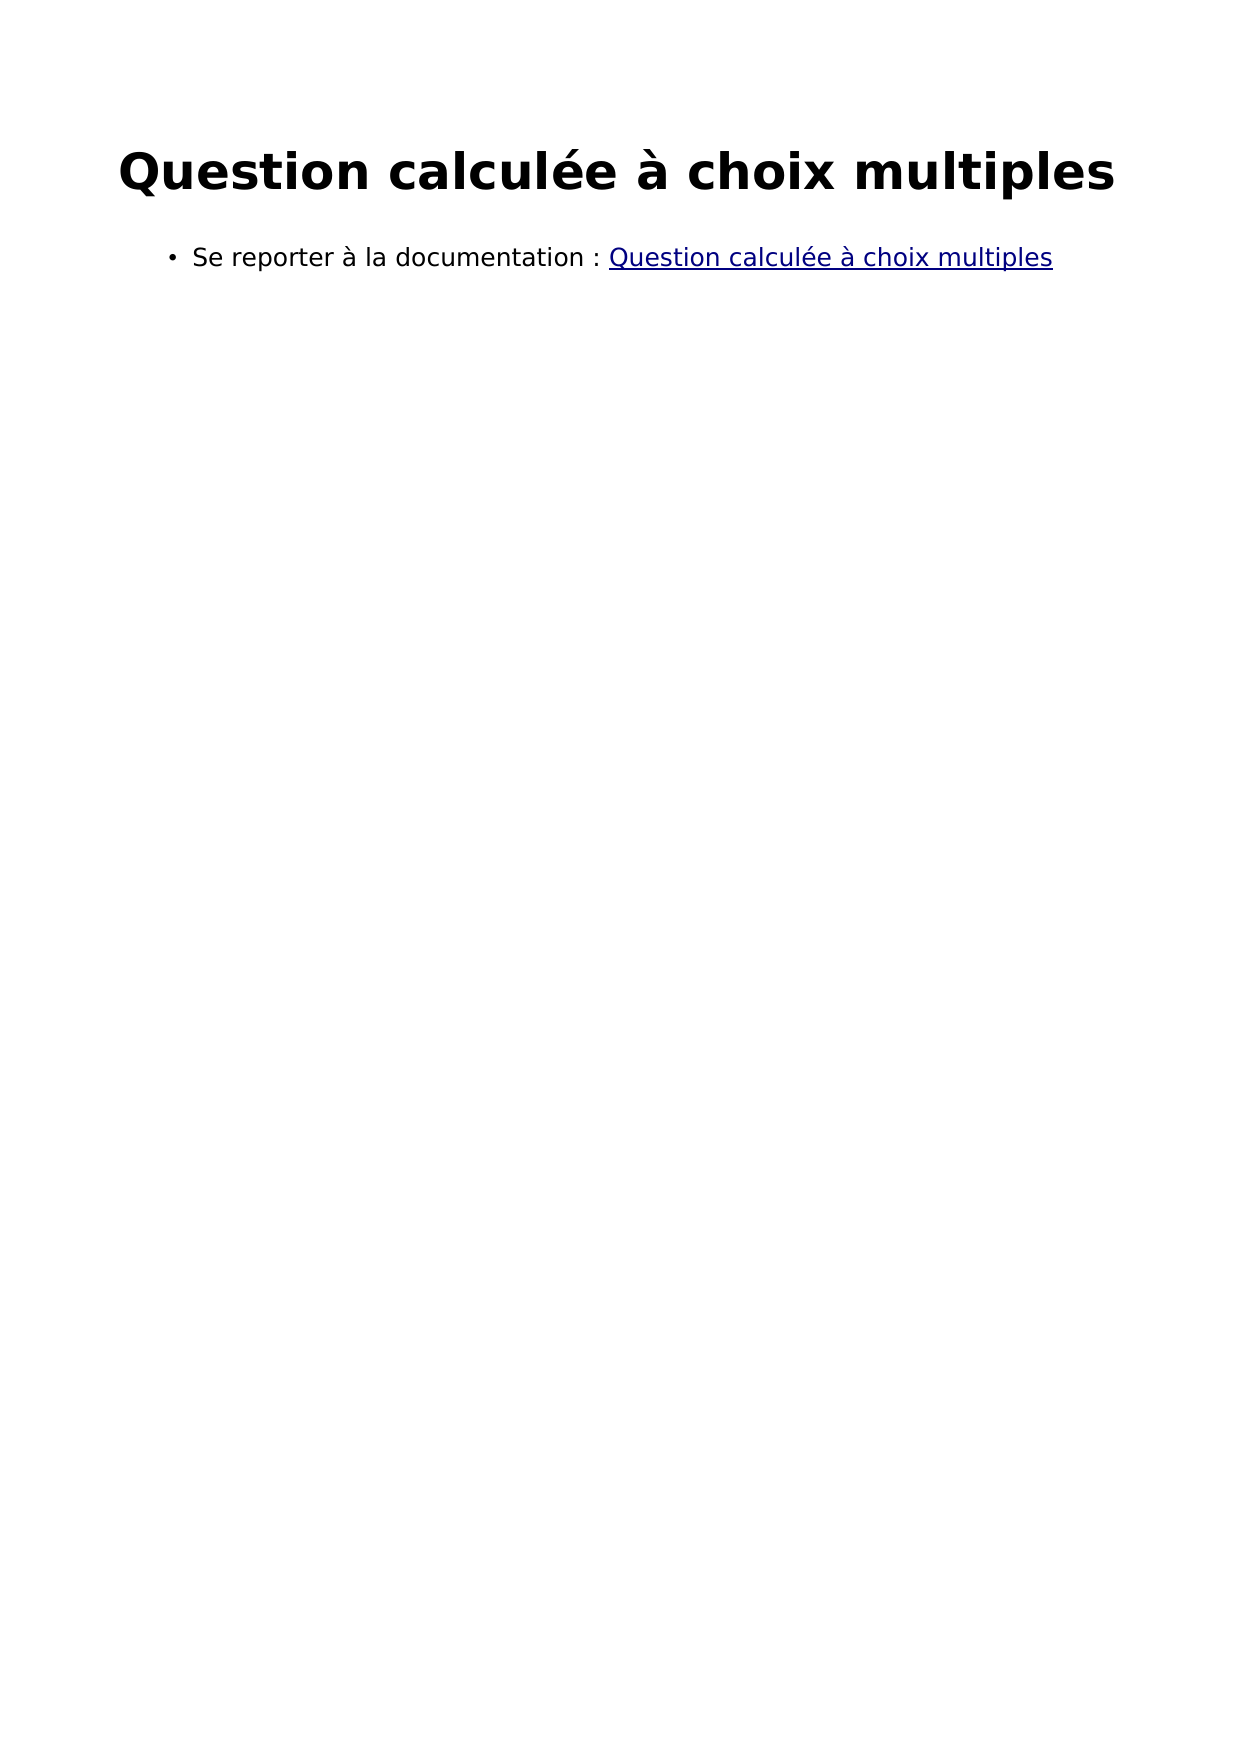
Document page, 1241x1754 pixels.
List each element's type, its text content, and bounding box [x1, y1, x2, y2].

subtitle Question calculée à choix multiples [118, 143, 1122, 201]
list Se reporter à la documentation : Question calculée à choix multiples [177, 243, 1122, 272]
